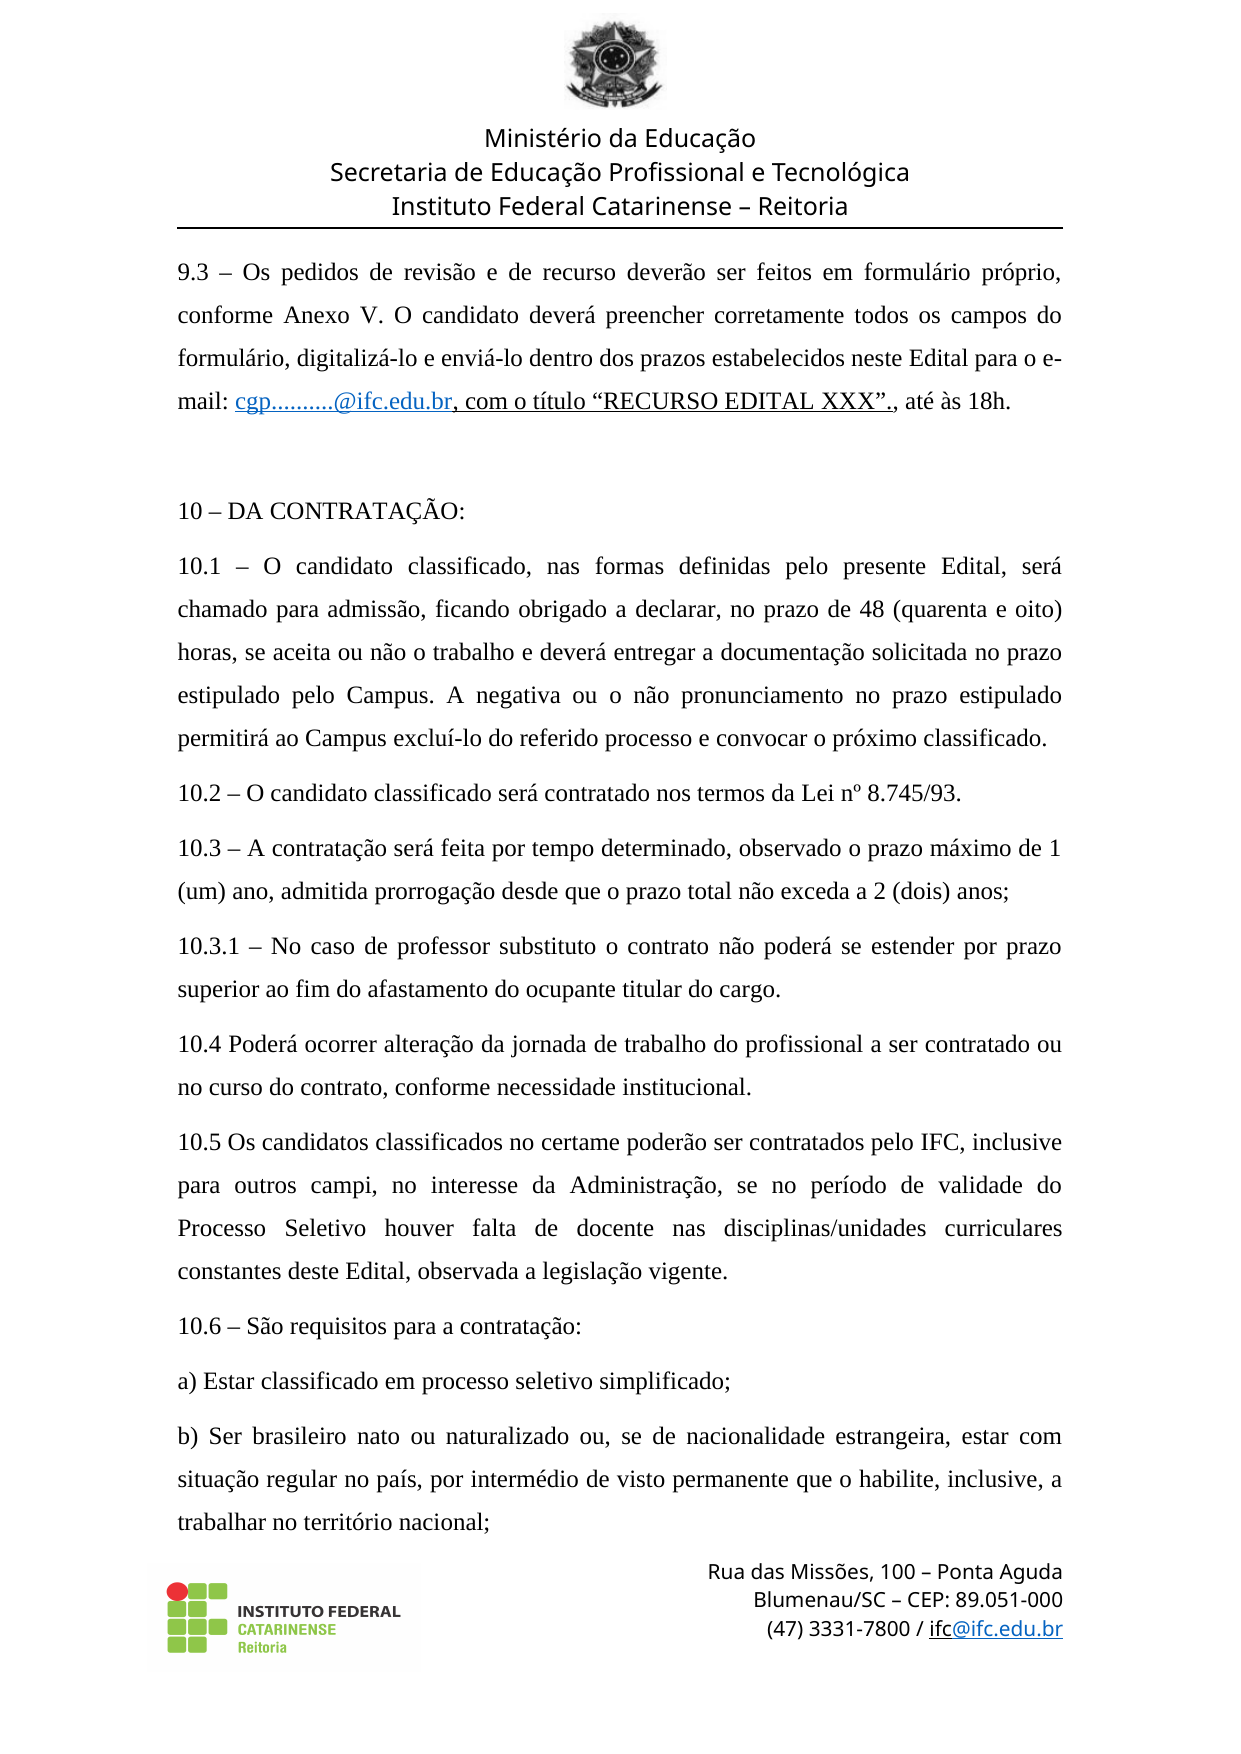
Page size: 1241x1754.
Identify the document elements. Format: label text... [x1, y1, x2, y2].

text 10.4 Poderá ocorrer alteração da jornada de trabalho do profissional a ser contratado ou no curso do contrato, conforme necessidade institucional. [177, 1029, 1063, 1101]
text b) Ser brasileiro nato ou naturalizado ou, se de nacionalidade estrangeira, estar com situação regular no país, por intermédio de visto permanente que o habilite, inclusive, a trabalhar no território nacional; [177, 1421, 1063, 1536]
text 10 – DA CONTRATAÇÃO: [177, 496, 1063, 524]
text 10.1 – O candidato classificado, nas formas definidas pelo presente Edital, será chamado para admissão, ficando obrigado a declarar, no prazo de 48 (quarenta e oito) horas, se aceita ou não o trabalho e deverá entregar a documentação solicitada no prazo estipulado pelo Campus. A negativa ou o não pronunciamento no prazo estipulado permitirá ao Campus excluí-lo do referido processo e convocar o próximo classificado. [177, 551, 1063, 752]
text 10.3 – A contratação será feita por tempo determinado, observado o prazo máximo de 1 (um) ano, admitida prorrogação desde que o prazo total não exceda a 2 (dois) anos; [177, 833, 1063, 905]
text a) Estar classificado em processo seletivo simplificado; [177, 1366, 1063, 1395]
text 10.6 – São requisitos para a contratação: [177, 1311, 1063, 1340]
text 9.3 – Os pedidos de revisão e de recurso deverão ser feitos em formulário próprio, conforme Anexo V. O candidato deverá preencher corretamente todos os campos do formulário, digitalizá-lo e enviá-lo dentro dos prazos estabelecidos neste Edital para o e-mail: cgp..........@ifc.edu.br, com o título “RECURSO EDITAL XXX”., até às 18h. [177, 257, 1063, 415]
text 10.5 Os candidatos classificados no certame poderão ser contratados pelo IFC, inclusive para outros campi, no interesse da Administração, se no período de validade do Processo Seletivo houver falta de docente nas disciplinas/unidades curriculares constantes deste Edital, observada a legislação vigente. [177, 1127, 1063, 1285]
text 10.3.1 – No caso de professor substituto o contrato não poderá se estender por prazo superior ao fim do afastamento do ocupante titular do cargo. [177, 931, 1063, 1003]
text 10.2 – O candidato classificado será contratado nos termos da Lei nº 8.745/93. [177, 778, 1063, 807]
picture [147, 1563, 421, 1672]
